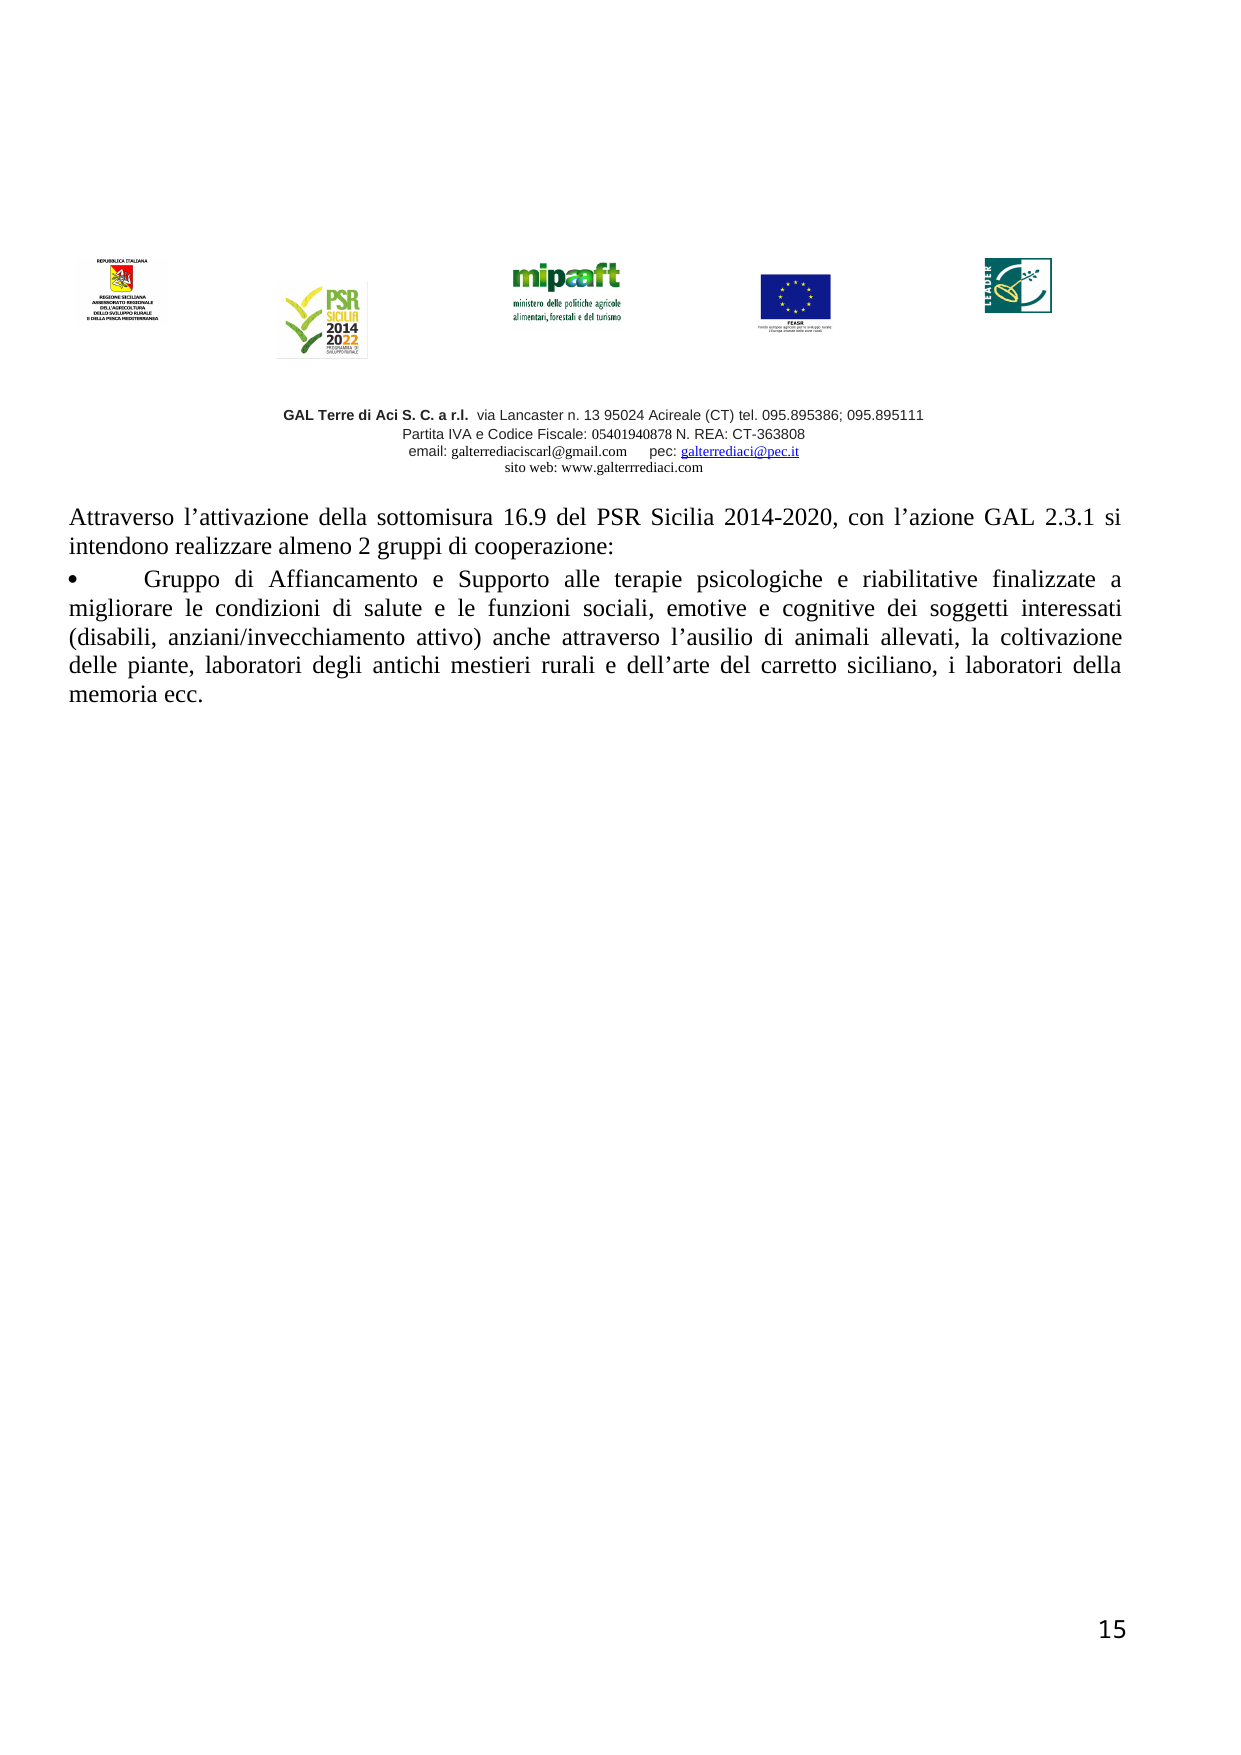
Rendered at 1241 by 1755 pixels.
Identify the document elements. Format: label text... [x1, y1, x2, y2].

list Gruppo di Affiancamento e Supporto alle terapie psicologiche e riabilitative finalizzate a migliorare le condizioni di salute e le funzioni sociali, emotive e cognitive dei soggetti interessati (disabili, anziani/invecchiamento attivo) anche attraverso l’ausilio di animali allevati, la coltivazione delle piante, laboratori degli antichi mestieri rurali e dell’arte del carretto siciliano, i laboratori della memoria ecc. [69, 564, 1123, 708]
text Attraverso l’attivazione della sottomisura 16.9 del PSR Sicilia 2014-2020, con l’azione GAL 2.3.1 si intendono realizzare almeno 2 gruppi di cooperazione: [69, 502, 1123, 560]
